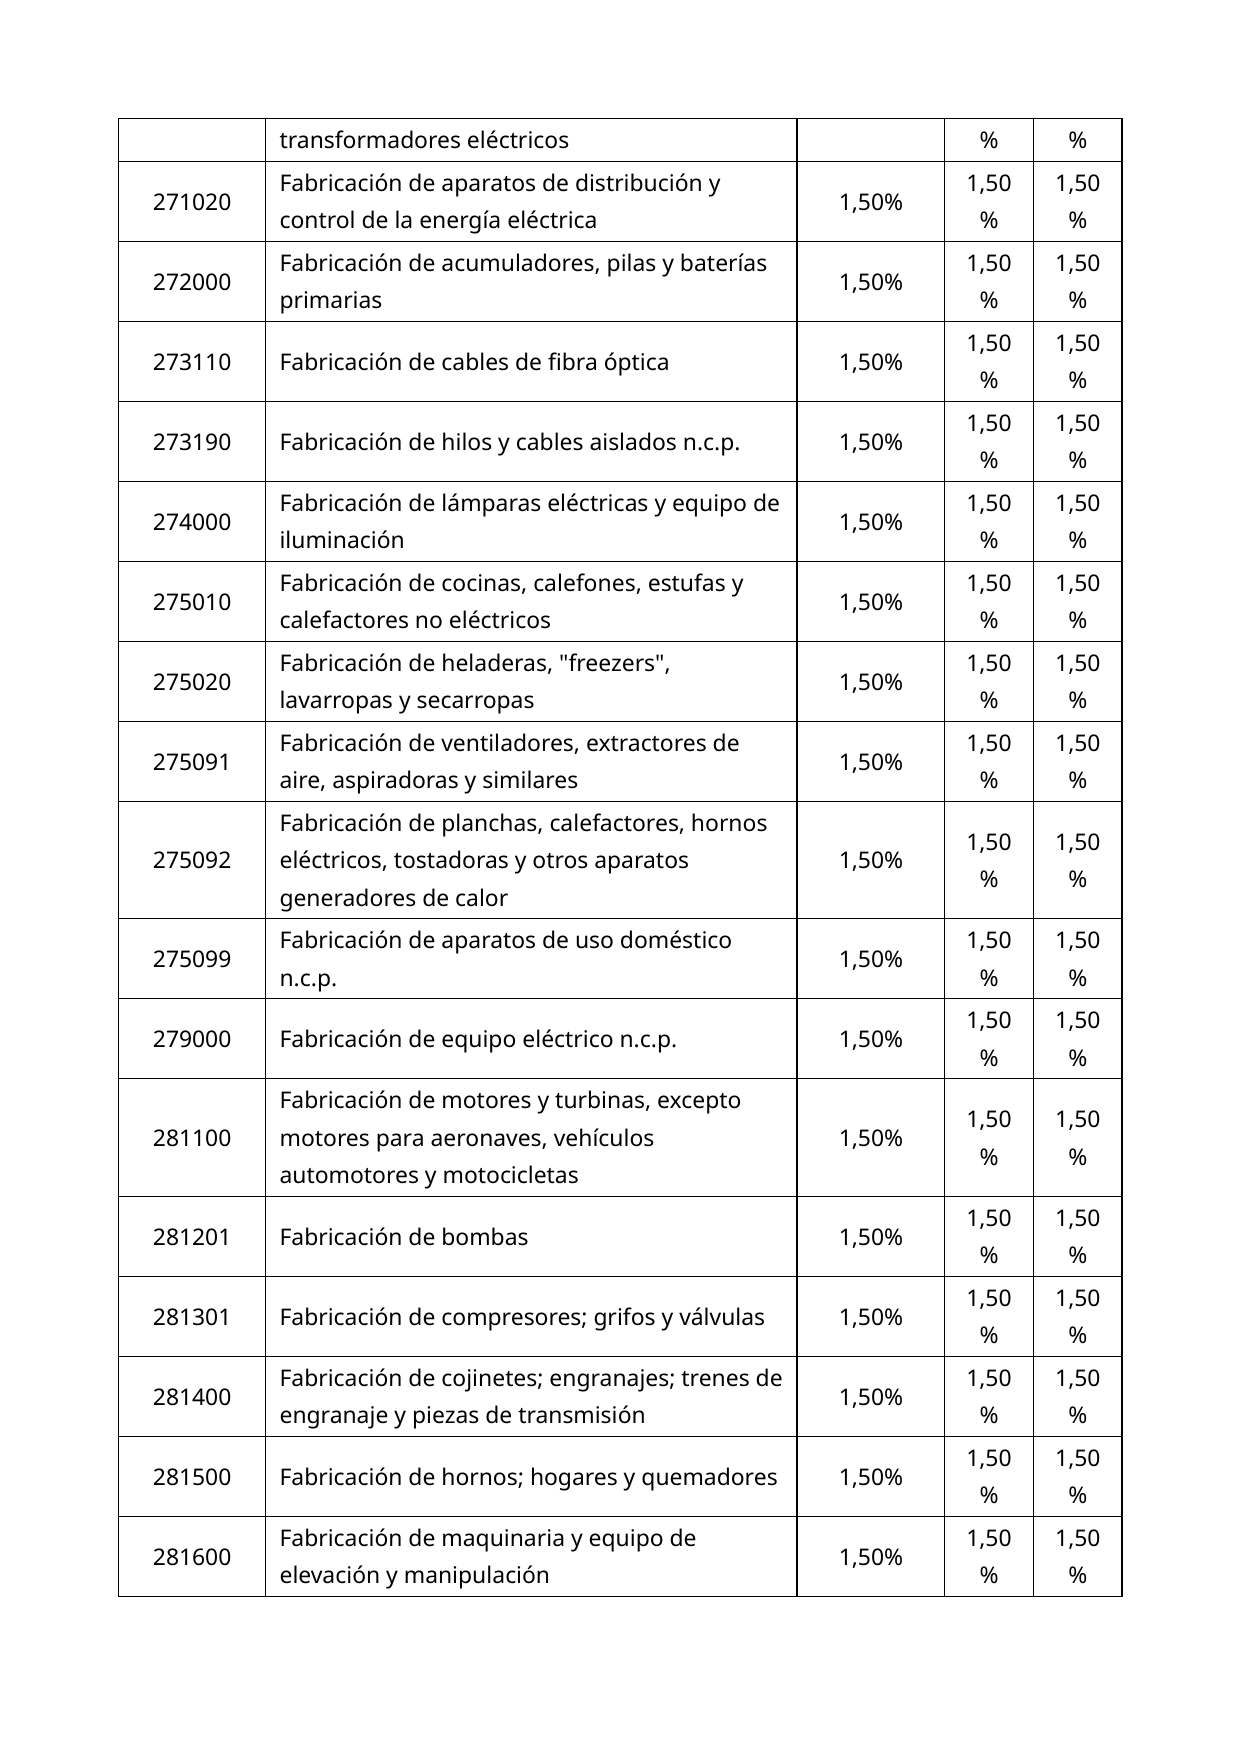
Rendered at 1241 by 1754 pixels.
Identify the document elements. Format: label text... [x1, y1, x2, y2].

table_cell 275091 [119, 722, 265, 801]
table_cell 275010 [119, 562, 265, 641]
table_cell Fabricación de bombas [266, 1197, 796, 1276]
table_cell Fabricación de ventiladores, extractores de aire, aspiradoras y similares [266, 722, 796, 801]
table_cell 1,50% [945, 562, 1033, 641]
table_cell 1,50% [1034, 402, 1121, 481]
table_cell Fabricación de aparatos de uso doméstico n.c.p. [266, 919, 796, 998]
table_cell 1,50% [798, 162, 944, 241]
table_cell 1,50% [798, 1357, 944, 1436]
table_cell 273190 [119, 402, 265, 481]
table_cell 1,50% [798, 242, 944, 321]
table_cell 1,50% [798, 402, 944, 481]
table_cell 1,50% [945, 1437, 1033, 1516]
table_cell 1,50% [945, 642, 1033, 721]
table_cell 281301 [119, 1277, 265, 1356]
table_cell [798, 119, 944, 161]
table_cell Fabricación de heladeras, "freezers", lavarropas y secarropas [266, 642, 796, 721]
table_cell 1,50% [945, 242, 1033, 321]
table_cell 1,50% [798, 642, 944, 721]
table_cell transformadores eléctricos [266, 119, 796, 161]
table_cell Fabricación de cables de fibra óptica [266, 322, 796, 401]
table_cell Fabricación de maquinaria y equipo de elevación y manipulación [266, 1517, 796, 1596]
table_cell Fabricación de cojinetes; engranajes; trenes de engranaje y piezas de transmisión [266, 1357, 796, 1436]
table_cell 1,50% [1034, 162, 1121, 241]
table_cell 1,50% [945, 162, 1033, 241]
table_cell 281400 [119, 1357, 265, 1436]
table_cell 273110 [119, 322, 265, 401]
table_cell 1,50% [945, 802, 1033, 918]
table_cell 1,50% [945, 482, 1033, 561]
table_cell Fabricación de aparatos de distribución y control de la energía eléctrica [266, 162, 796, 241]
table_cell 281100 [119, 1079, 265, 1196]
table_cell 1,50% [1034, 642, 1121, 721]
table_cell 1,50% [945, 1277, 1033, 1356]
table_cell 1,50% [798, 1437, 944, 1516]
table_cell 1,50% [945, 1079, 1033, 1196]
table_cell 1,50% [798, 562, 944, 641]
table_cell [119, 119, 265, 161]
table_cell 1,50% [798, 919, 944, 998]
table_cell 281201 [119, 1197, 265, 1276]
table_cell 1,50% [798, 1277, 944, 1356]
table_cell Fabricación de planchas, calefactores, hornos eléctricos, tostadoras y otros aparatos generadores de calor [266, 802, 796, 918]
table_cell 1,50% [798, 322, 944, 401]
table_cell Fabricación de cocinas, calefones, estufas y calefactores no eléctricos [266, 562, 796, 641]
table_cell 272000 [119, 242, 265, 321]
table_cell 1,50% [945, 1357, 1033, 1436]
table_cell 1,50% [1034, 322, 1121, 401]
table_cell 279000 [119, 999, 265, 1078]
table_cell 1,50% [798, 1197, 944, 1276]
table_cell 1,50% [945, 1517, 1033, 1596]
table_cell 1,50% [945, 919, 1033, 998]
table_cell 281500 [119, 1437, 265, 1516]
table_cell Fabricación de compresores; grifos y válvulas [266, 1277, 796, 1356]
table_cell 1,50% [798, 1517, 944, 1596]
table_cell Fabricación de motores y turbinas, excepto motores para aeronaves, vehículos automotores y motocicletas [266, 1079, 796, 1196]
table_cell 1,50% [1034, 919, 1121, 998]
table_cell 1,50% [798, 999, 944, 1078]
table_cell 1,50% [945, 722, 1033, 801]
table_cell Fabricación de hilos y cables aislados n.c.p. [266, 402, 796, 481]
table_cell 1,50% [1034, 1277, 1121, 1356]
table_cell 1,50% [1034, 1357, 1121, 1436]
table_cell 1,50% [1034, 1517, 1121, 1596]
table_cell 1,50% [1034, 482, 1121, 561]
table_cell 1,50% [945, 402, 1033, 481]
table_cell % [1034, 119, 1121, 161]
table_cell 275099 [119, 919, 265, 998]
table_cell 1,50% [1034, 802, 1121, 918]
table_cell Fabricación de hornos; hogares y quemadores [266, 1437, 796, 1516]
table_cell Fabricación de lámparas eléctricas y equipo de iluminación [266, 482, 796, 561]
table_cell 271020 [119, 162, 265, 241]
table_cell 1,50% [1034, 1197, 1121, 1276]
table_cell 1,50% [798, 1079, 944, 1196]
table_cell 1,50% [945, 999, 1033, 1078]
table_cell 1,50% [1034, 1437, 1121, 1516]
table_cell 1,50% [1034, 999, 1121, 1078]
table_cell 281600 [119, 1517, 265, 1596]
table_cell 1,50% [798, 482, 944, 561]
table_cell 275092 [119, 802, 265, 918]
table_cell 1,50% [1034, 722, 1121, 801]
table_cell Fabricación de acumuladores, pilas y baterías primarias [266, 242, 796, 321]
table_cell 1,50% [945, 322, 1033, 401]
table_cell 1,50% [1034, 562, 1121, 641]
table_cell 1,50% [1034, 1079, 1121, 1196]
table_cell 1,50% [798, 722, 944, 801]
table_cell 1,50% [1034, 242, 1121, 321]
table_cell Fabricación de equipo eléctrico n.c.p. [266, 999, 796, 1078]
table_cell 274000 [119, 482, 265, 561]
table_cell 1,50% [798, 802, 944, 918]
table_cell 275020 [119, 642, 265, 721]
table_cell % [945, 119, 1033, 161]
table_cell 1,50% [945, 1197, 1033, 1276]
